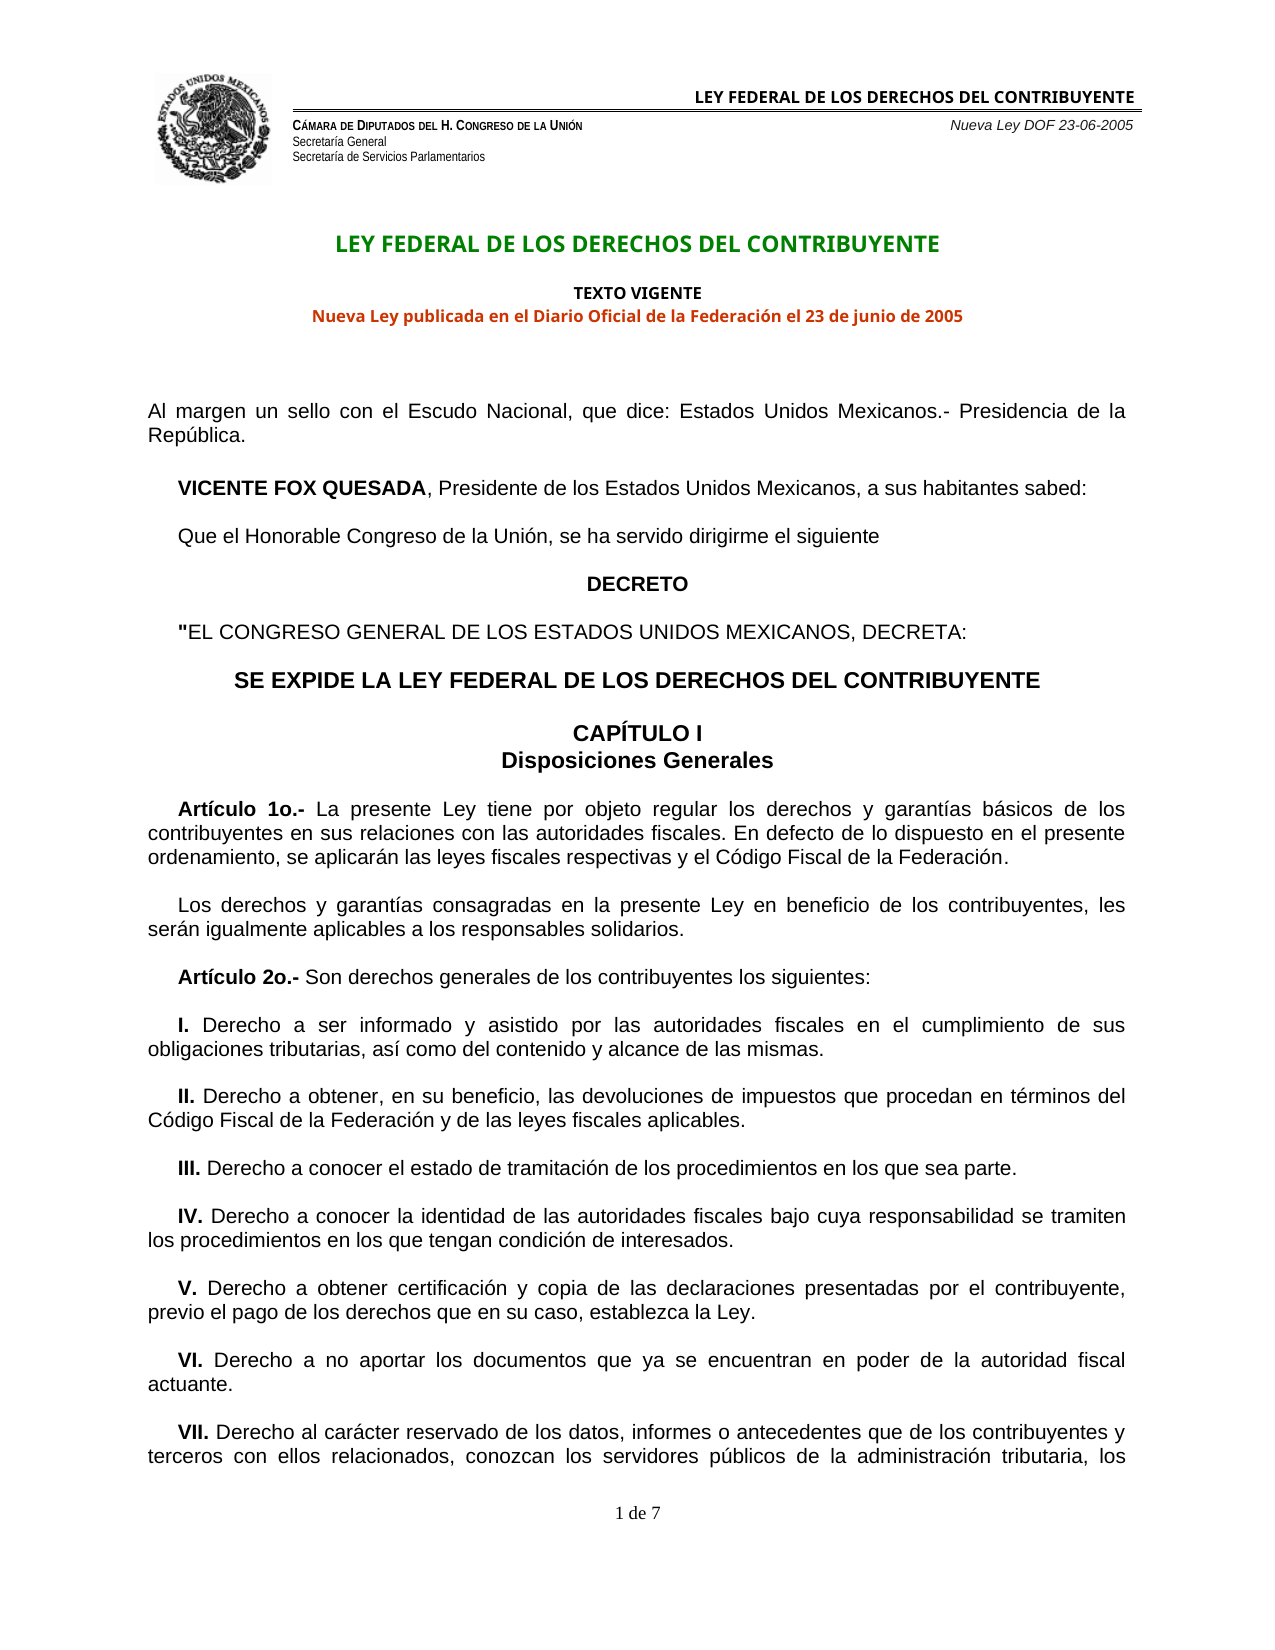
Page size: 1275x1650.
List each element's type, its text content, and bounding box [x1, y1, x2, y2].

text Que el Honorable Congreso de la Unión, se ha servido dirigirme el siguiente [148, 524, 1127, 548]
text IV. Derecho a conocer la identidad de las autoridades fiscales bajo cuya responsabilidad se tramiten los procedimientos en los que tengan condición de interesados. [148, 1204, 1127, 1252]
text Artículo 1o.- La presente Ley tiene por objeto regular los derechos y garantías básicos de los contribuyentes en sus relaciones con las autoridades fiscales. En defecto de lo dispuesto en el presente ordenamiento, se aplicarán las leyes fiscales respectivas y el Código Fiscal de la Federación. [148, 797, 1127, 869]
text VII. Derecho al carácter reservado de los datos, informes o antecedentes que de los contribuyentes y terceros con ellos relacionados, conozcan los servidores públicos de la administración tributaria, los [148, 1420, 1127, 1468]
text III. Derecho a conocer el estado de tramitación de los procedimientos en los que sea parte. [148, 1156, 1127, 1180]
text II. Derecho a obtener, en su beneficio, las devoluciones de impuestos que procedan en términos del Código Fiscal de la Federación y de las leyes fiscales aplicables. [148, 1084, 1127, 1132]
text TEXTO VIGENTE [148, 282, 1127, 304]
text Los derechos y garantías consagradas en la presente Ley en beneficio de los contribuyentes, les serán igualmente aplicables a los responsables solidarios. [148, 893, 1127, 941]
text SE EXPIDE LA LEY FEDERAL DE LOS DERECHOS DEL CONTRIBUYENTE [148, 667, 1127, 694]
text Artículo 2o.- Son derechos generales de los contribuyentes los siguientes: [148, 964, 1127, 988]
text "EL CONGRESO GENERAL DE LOS ESTADOS UNIDOS MEXICANOS, DECRETA: [148, 619, 1127, 643]
text DECRETO [148, 572, 1127, 596]
subtitle Al margen un sello con el Escudo Nacional, que dice: Estados Unidos Mexicanos.- Presidencia de la República. [148, 399, 1127, 447]
text VI. Derecho a no aportar los documentos que ya se encuentran en poder de la autoridad fiscal actuante. [148, 1348, 1127, 1396]
text Nueva Ley publicada en el Diario Oficial de la Federación el 23 de junio de 2005 [148, 304, 1127, 327]
text LEY FEDERAL DE LOS DERECHOS DEL CONTRIBUYENTE [148, 228, 1127, 259]
text Disposiciones Generales [148, 747, 1127, 773]
text V. Derecho a obtener certificación y copia de las declaraciones presentadas por el contribuyente, previo el pago de los derechos que en su caso, establezca la Ley. [148, 1276, 1127, 1324]
text I. Derecho a ser informado y asistido por las autoridades fiscales en el cumplimiento de sus obligaciones tributarias, así como del contenido y alcance de las mismas. [148, 1012, 1127, 1060]
text CAPÍTULO I [148, 720, 1127, 747]
text VICENTE FOX QUESADA, Presidente de los Estados Unidos Mexicanos, a sus habitantes sabed: [148, 476, 1127, 500]
